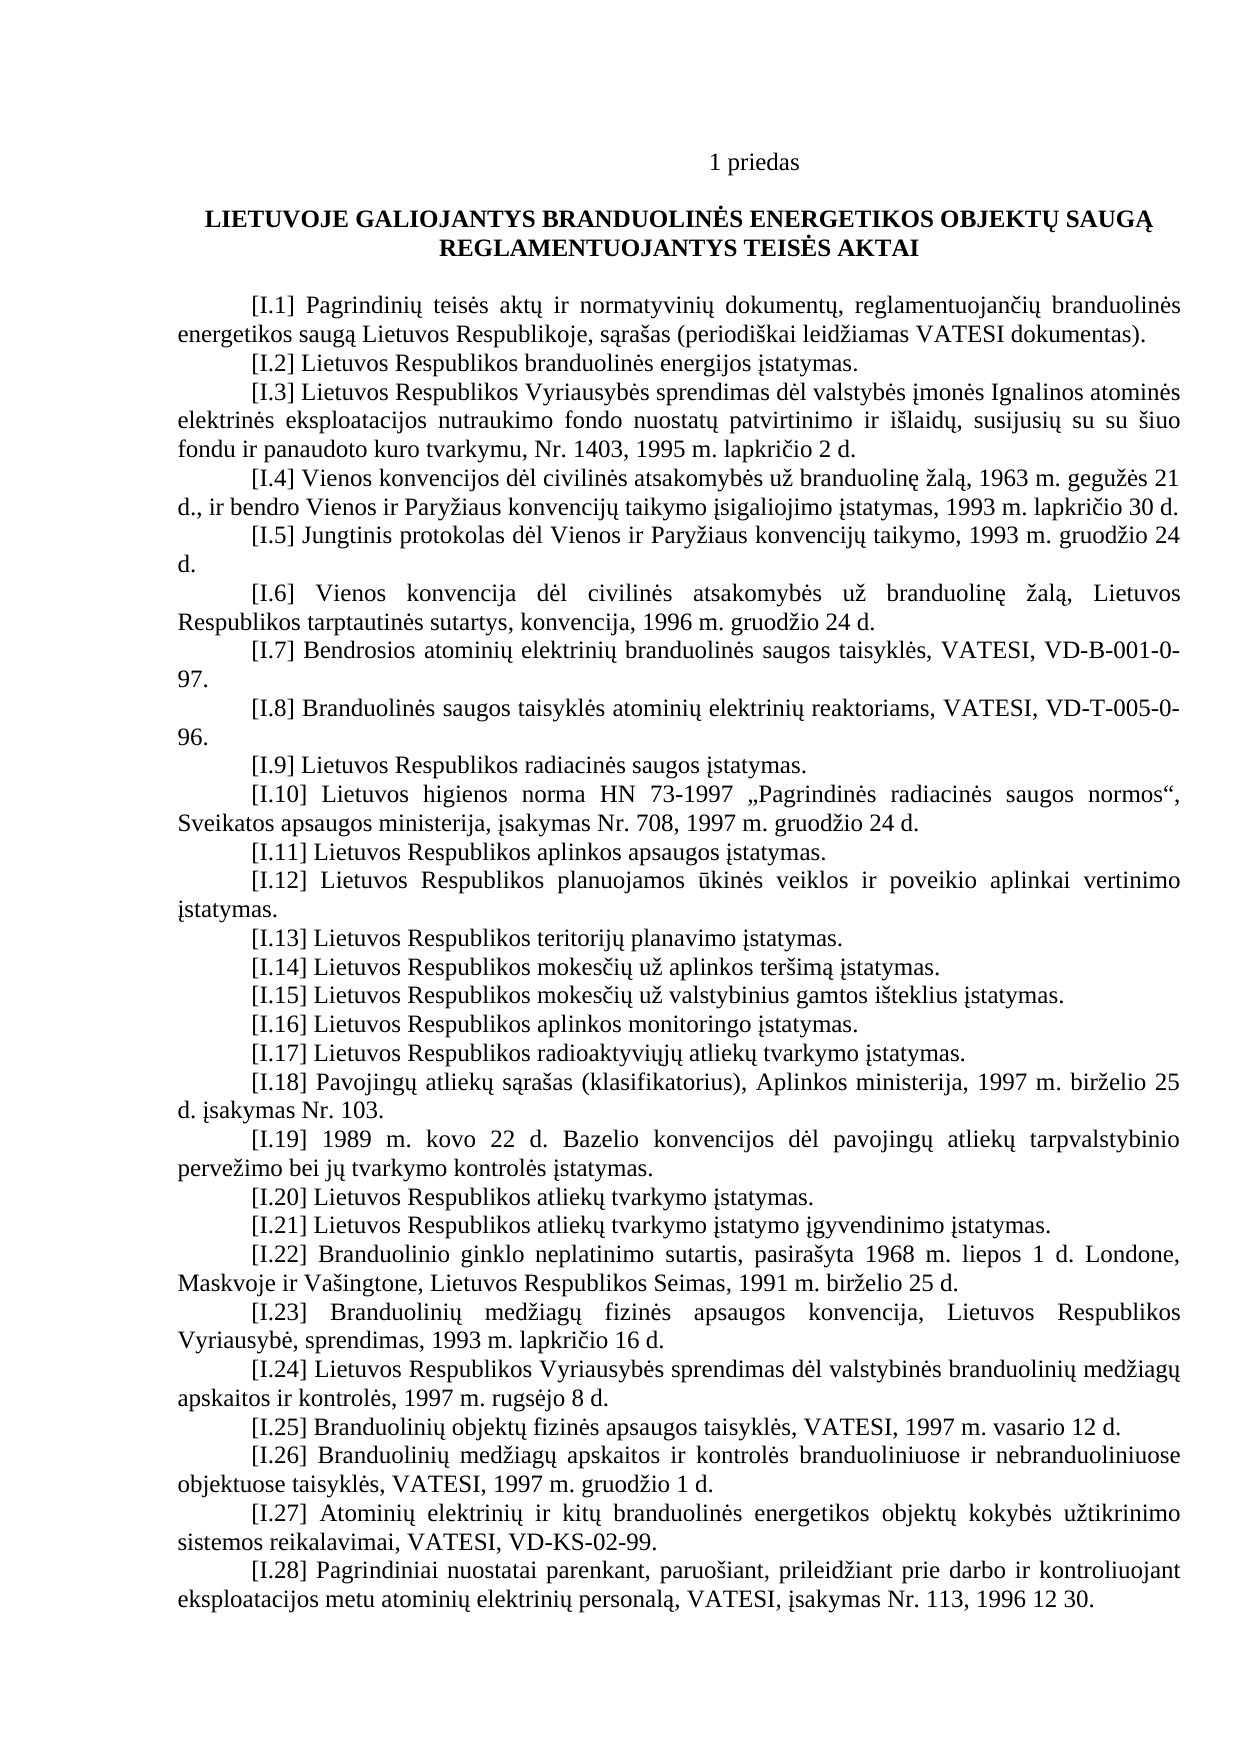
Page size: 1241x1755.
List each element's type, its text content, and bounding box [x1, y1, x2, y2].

text [I.1] Pagrindinių teisės aktų ir normatyvinių dokumentų, reglamentuojančių branduolinės energetikos saugą Lietuvos Respublikoje, sąrašas (periodiškai leidžiamas VATESI dokumentas). [177, 291, 1181, 348]
text [I.16] Lietuvos Respublikos aplinkos monitoringo įstatymas. [177, 1009, 1181, 1038]
text [I.11] Lietuvos Respublikos aplinkos apsaugos įstatymas. [177, 837, 1181, 866]
text [I.26] Branduolinių medžiagų apskaitos ir kontrolės branduoliniuose ir nebranduoliniuose objektuose taisyklės, VATESI, 1997 m. gruodžio 1 d. [177, 1441, 1181, 1498]
text [I.14] Lietuvos Respublikos mokesčių už aplinkos teršimą įstatymas. [177, 952, 1181, 981]
text [I.15] Lietuvos Respublikos mokesčių už valstybinius gamtos išteklius įstatymas. [177, 981, 1181, 1009]
text [I.4] Vienos konvencijos dėl civilinės atsakomybės už branduolinę žalą, 1963 m. gegužės 21 d., ir bendro Vienos ir Paryžiaus konvencijų taikymo įsigaliojimo įstatymas, 1993 m. lapkričio 30 d. [177, 463, 1181, 521]
text 1 priedas [177, 147, 1181, 176]
text [I.23] Branduolinių medžiagų fizinės apsaugos konvencija, Lietuvos Respublikos Vyriausybė, sprendimas, 1993 m. lapkričio 16 d. [177, 1297, 1181, 1354]
text [I.27] Atominių elektrinių ir kitų branduolinės energetikos objektų kokybės užtikrinimo sistemos reikalavimai, VATESI, VD-KS-02-99. [177, 1498, 1181, 1556]
text [I.6] Vienos konvencija dėl civilinės atsakomybės už branduolinę žalą, Lietuvos Respublikos tarptautinės sutartys, konvencija, 1996 m. gruodžio 24 d. [177, 578, 1181, 636]
text [I.8] Branduolinės saugos taisyklės atominių elektrinių reaktoriams, VATESI, VD-T-005-0-96. [177, 693, 1181, 751]
text [I.22] Branduolinio ginklo neplatinimo sutartis, pasirašyta 1968 m. liepos 1 d. Londone, Maskvoje ir Vašingtone, Lietuvos Respublikos Seimas, 1991 m. birželio 25 d. [177, 1239, 1181, 1297]
text [I.10] Lietuvos higienos norma HN 73-1997 „Pagrindinės radiacinės saugos normos“, Sveikatos apsaugos ministerija, įsakymas Nr. 708, 1997 m. gruodžio 24 d. [177, 779, 1181, 837]
text [I.13] Lietuvos Respublikos teritorijų planavimo įstatymas. [177, 923, 1181, 952]
text [I.2] Lietuvos Respublikos branduolinės energijos įstatymas. [177, 348, 1181, 377]
text [I.21] Lietuvos Respublikos atliekų tvarkymo įstatymo įgyvendinimo įstatymas. [177, 1211, 1181, 1239]
text [I.25] Branduolinių objektų fizinės apsaugos taisyklės, VATESI, 1997 m. vasario 12 d. [177, 1412, 1181, 1441]
text [I.12] Lietuvos Respublikos planuojamos ūkinės veiklos ir poveikio aplinkai vertinimo įstatymas. [177, 866, 1181, 923]
text [I.18] Pavojingų atliekų sąrašas (klasifikatorius), Aplinkos ministerija, 1997 m. birželio 25 d. įsakymas Nr. 103. [177, 1067, 1181, 1124]
text [I.28] Pagrindiniai nuostatai parenkant, paruošiant, prileidžiant prie darbo ir kontroliuojant eksploatacijos metu atominių elektrinių personalą, VATESI, įsakymas Nr. 113, 1996 12 30. [177, 1556, 1181, 1613]
text [I.7] Bendrosios atominių elektrinių branduolinės saugos taisyklės, VATESI, VD-B-001-0-97. [177, 636, 1181, 693]
text [I.17] Lietuvos Respublikos radioaktyviųjų atliekų tvarkymo įstatymas. [177, 1038, 1181, 1067]
text [I.24] Lietuvos Respublikos Vyriausybės sprendimas dėl valstybinės branduolinių medžiagų apskaitos ir kontrolės, 1997 m. rugsėjo 8 d. [177, 1354, 1181, 1412]
text REGLAMENTUOJANTYS TEISĖS AKTAI [177, 233, 1181, 262]
text [I.3] Lietuvos Respublikos Vyriausybės sprendimas dėl valstybės įmonės Ignalinos atominės elektrinės eksploatacijos nutraukimo fondo nuostatų patvirtinimo ir išlaidų, susijusių su su šiuo fondu ir panaudoto kuro tvarkymu, Nr. 1403, 1995 m. lapkričio 2 d. [177, 377, 1181, 463]
text [I.20] Lietuvos Respublikos atliekų tvarkymo įstatymas. [177, 1182, 1181, 1211]
text [I.9] Lietuvos Respublikos radiacinės saugos įstatymas. [177, 751, 1181, 779]
text [I.19] 1989 m. kovo 22 d. Bazelio konvencijos dėl pavojingų atliekų tarpvalstybinio pervežimo bei jų tvarkymo kontrolės įstatymas. [177, 1124, 1181, 1182]
text LIETUVOJE GALIOJANTYS BRANDUOLINĖS ENERGETIKOS OBJEKTŲ SAUGĄ [177, 204, 1181, 233]
text [I.5] Jungtinis protokolas dėl Vienos ir Paryžiaus konvencijų taikymo, 1993 m. gruodžio 24 d. [177, 521, 1181, 578]
